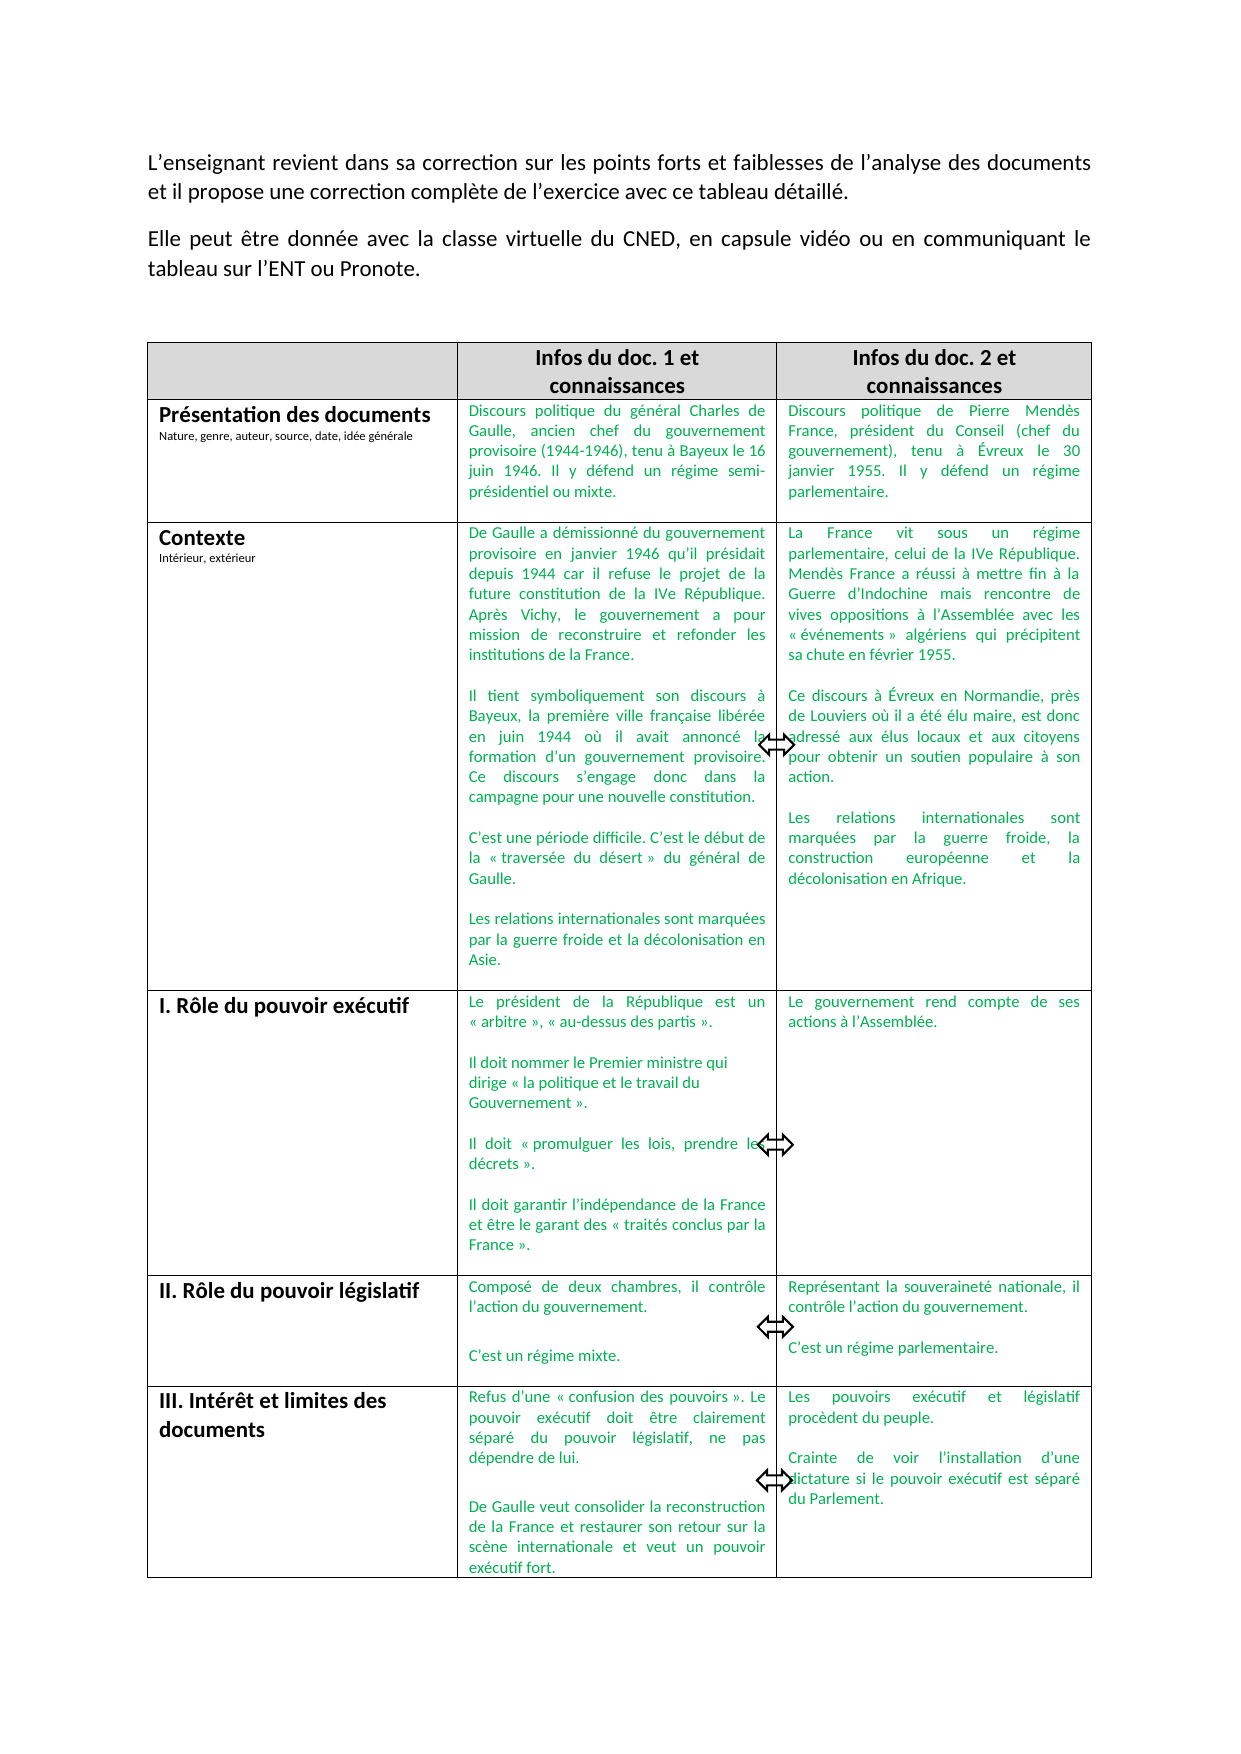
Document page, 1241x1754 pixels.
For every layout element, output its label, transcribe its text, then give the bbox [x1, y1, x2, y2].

table_cell Représentant la souveraineté nationale, il contrôle l’action du gouvernement. C’est un régime parlementaire. [777, 1276, 1091, 1386]
table_header [148, 343, 457, 399]
table_cell Discours politique de Pierre Mendès France, président du Conseil (chef du gouvernement), tenu à Évreux le 30 janvier 1955. Il y défend un régime parlementaire. [777, 400, 1091, 522]
table_cell Les pouvoirs exécutif et législatif procèdent du peuple. Crainte de voir l’installation d’une dictature si le pouvoir exécutif est séparé du Parlement. [777, 1387, 1091, 1577]
text Elle peut être donnée avec la classe virtuelle du CNED, en capsule vidéo ou en communiquant le tableau sur l’ENT ou Pronote. [148, 224, 1093, 282]
table_cell Le président de la République est un « arbitre », « au-dessus des partis ». Il doit nommer le Premier ministre qui dirige « la politique et le travail du Gouvernement ». Il doit « promulguer les lois, prendre les décrets ». Il doit garantir l’indépendance de la France et être le garant des « traités conclus par la France ». [458, 991, 776, 1275]
table_header Infos du doc. 2 et connaissances [777, 343, 1091, 399]
table_cell III. Intérêt et limites des documents [148, 1387, 457, 1577]
table_cell Refus d’une « confusion des pouvoirs ». Le pouvoir exécutif doit être clairement séparé du pouvoir législatif, ne pas dépendre de lui. De Gaulle veut consolider la reconstruction de la France et restaurer son retour sur la scène internationale et veut un pouvoir exécutif fort. [458, 1387, 776, 1577]
table_cell II. Rôle du pouvoir législatif [148, 1276, 457, 1386]
table_cell Contexte Intérieur, extérieur [148, 523, 457, 990]
table_cell De Gaulle a démissionné du gouvernement provisoire en janvier 1946 qu’il présidait depuis 1944 car il refuse le projet de la future constitution de la IVe République. Après Vichy, le gouvernement a pour mission de reconstruire et refonder les institutions de la France. Il tient symboliquement son discours à Bayeux, la première ville française libérée en juin 1944 où il avait annoncé la formation d’un gouvernement provisoire. Ce discours s’engage donc dans la campagne pour une nouvelle constitution. C’est une période difficile. C’est le début de la « traversée du désert » du général de Gaulle. Les relations internationales sont marquées par la guerre froide et la décolonisation en Asie. [458, 523, 776, 990]
table_cell Discours politique du général Charles de Gaulle, ancien chef du gouvernement provisoire (1944-1946), tenu à Bayeux le 16 juin 1946. Il y défend un régime semi-présidentiel ou mixte. [458, 400, 776, 522]
table_header Infos du doc. 1 et connaissances [458, 343, 776, 399]
table_cell La France vit sous un régime parlementaire, celui de la IVe République. Mendès France a réussi à mettre fin à la Guerre d’Indochine mais rencontre de vives oppositions à l’Assemblée avec les « événements » algériens qui précipitent sa chute en février 1955. Ce discours à Évreux en Normandie, près de Louviers où il a été élu maire, est donc adressé aux élus locaux et aux citoyens pour obtenir un soutien populaire à son action. Les relations internationales sont marquées par la guerre froide, la construction européenne et la décolonisation en Afrique. [777, 523, 1091, 990]
table_cell Présentation des documents Nature, genre, auteur, source, date, idée générale [148, 400, 457, 522]
table_cell Le gouvernement rend compte de ses actions à l’Assemblée. [777, 991, 1091, 1275]
text L’enseignant revient dans sa correction sur les points forts et faiblesses de l’analyse des documents et il propose une correction complète de l’exercice avec ce tableau détaillé. [148, 148, 1093, 206]
table_cell I. Rôle du pouvoir exécutif [148, 991, 457, 1275]
table_cell Composé de deux chambres, il contrôle l’action du gouvernement. C’est un régime mixte. [458, 1276, 776, 1386]
